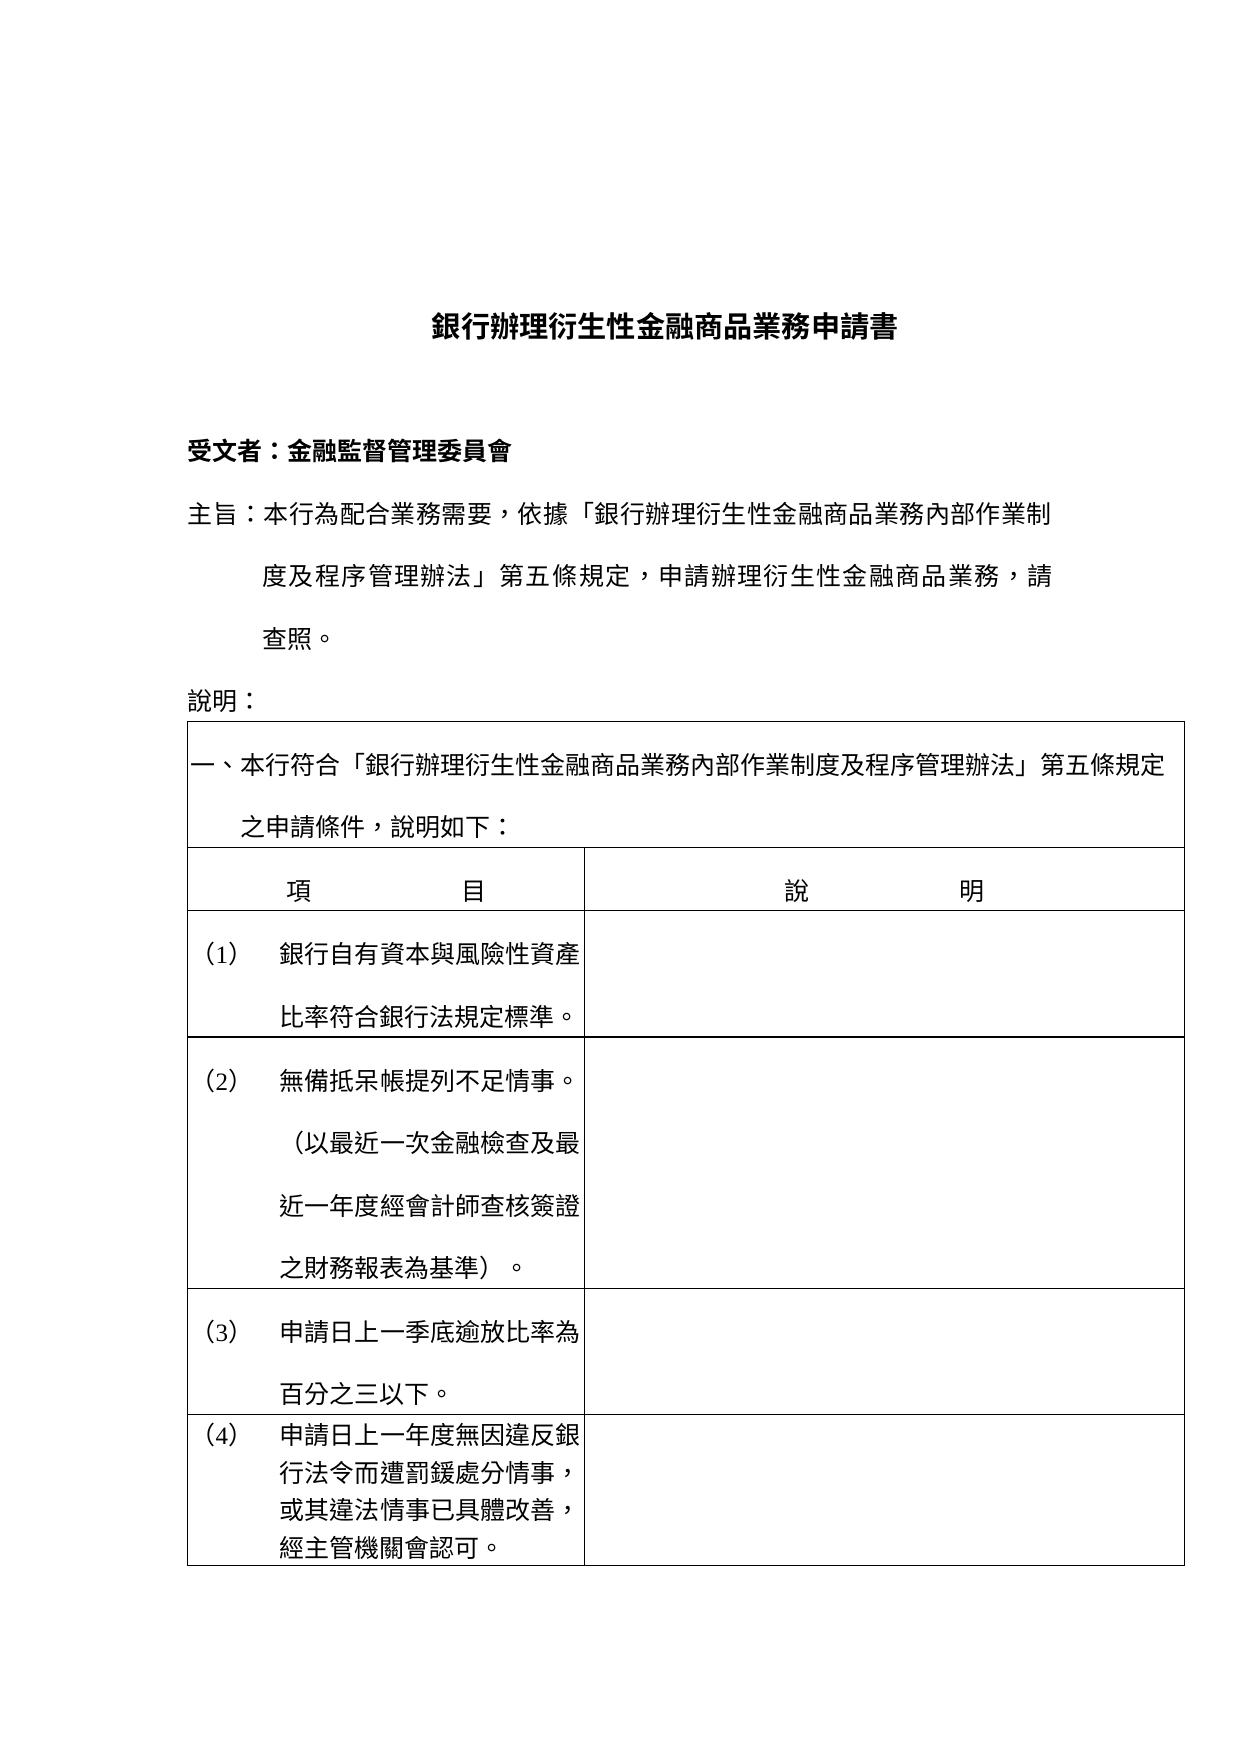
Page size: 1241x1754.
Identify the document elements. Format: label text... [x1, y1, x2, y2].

table_cell 申請日上一季底逾放比率為百分之三以下。 [188, 1289, 584, 1413]
table_cell [585, 1038, 1184, 1287]
table_cell [585, 1415, 1184, 1564]
table_cell 銀行自有資本與風險性資產比率符合銀行法規定標準。 [188, 911, 584, 1036]
text 銀行辦理衍生性金融商品業務申請書 [187, 283, 1053, 346]
table_cell 無備抵呆帳提列不足情事。（以最近一次金融檢查及最近一年度經會計師查核簽證之財務報表為基準）。 [188, 1038, 584, 1287]
table_cell [585, 911, 1184, 1036]
table_cell 說 明 [585, 848, 1184, 910]
text 主旨：本行為配合業務需要，依據「銀行辦理衍生性金融商品業務內部作業制度及程序管理辦法」第五條規定，申請辦理衍生性金融商品業務，請 查照。 [187, 471, 1053, 658]
table_cell [585, 1289, 1184, 1413]
text 受文者：金融監督管理委員會 [187, 408, 1053, 471]
text 說明： [187, 658, 1053, 721]
table_cell 項 目 [188, 848, 584, 910]
table_cell 申請日上一年度無因違反銀行法令而遭罰鍰處分情事，或其違法情事已具體改善，經主管機關會認可。 [188, 1415, 584, 1564]
table_header 一、本行符合「銀行辦理衍生性金融商品業務內部作業制度及程序管理辦法」第五條規定之申請條件，說明如下： [188, 722, 1184, 847]
